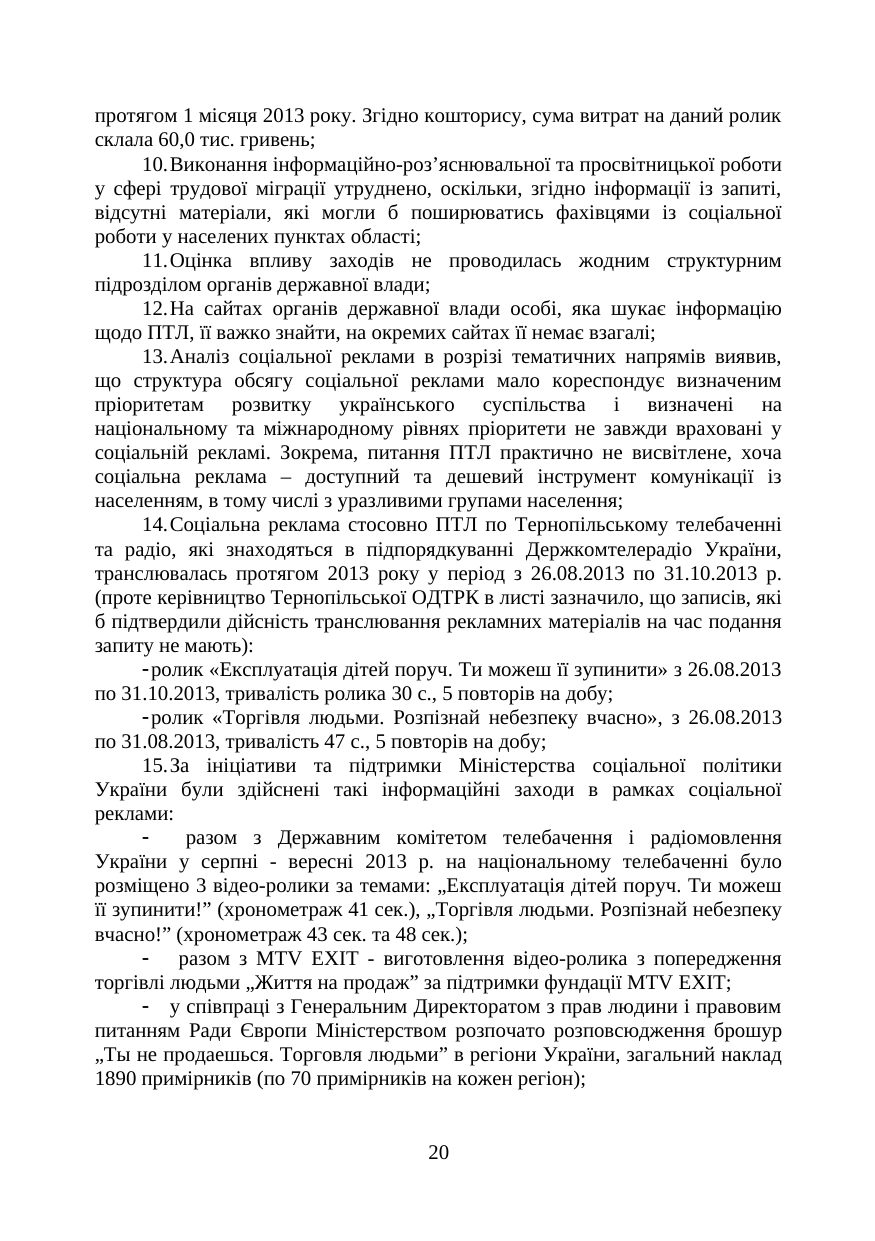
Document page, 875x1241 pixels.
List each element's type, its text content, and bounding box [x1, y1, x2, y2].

list Соціальна реклама стосовно ПТЛ по Тернопільському телебаченні та радіо, які знаходяться в підпорядкуванні Держкомтелерадіо України, транслювалась протягом 2013 року у період з 26.08.2013 по 31.10.2013 р. (проте керівництво Тернопільської ОДТРК в листі зазначило, що записів, які б підтвердили дійсність транслювання рекламних матеріалів на час подання запиту не мають): [94, 512, 782, 657]
list ролик «Торгівля людьми. Розпізнай небезпеку вчасно», з 26.08.2013 по 31.08.2013, тривалість 47 с., 5 повторів на добу; [94, 705, 782, 753]
list Виконання інформаційно-роз’яснювальної та просвітницької роботи у сфері трудової міграції утруднено, оскільки, згідно інформації із запиті, відсутні матеріали, які могли б поширюватись фахівцями із соціальної роботи у населених пунктах області; [94, 151, 782, 248]
list разом з MTV EXIT - виготовлення відео-ролика з попередження торгівлі людьми „Життя на продаж” за підтримки фундації MTV EXIT; [94, 946, 782, 994]
list ролик «Експлуатація дітей поруч. Ти можеш її зупинити» з 26.08.2013 по 31.10.2013, тривалість ролика 30 с., 5 повторів на добу; [94, 657, 782, 705]
list Аналіз соціальної реклами в розрізі тематичних напрямів виявив, що структура обсягу соціальної реклами мало кореспондує визначеним пріоритетам розвитку українського суспільства і визначені на національному та міжнародному рівнях пріоритети не завжди враховані у соціальній рекламі. Зокрема, питання ПТЛ практично не висвітлене, хоча соціальна реклама – доступний та дешевий інструмент комунікації із населенням, в тому числі з уразливими групами населення; [94, 344, 782, 512]
list На сайтах органів державної влади особі, яка шукає інформацію щодо ПТЛ, її важко знайти, на окремих сайтах її немає взагалі; [94, 296, 782, 344]
list Оцінка впливу заходів не проводилась жодним структурним підрозділом органів державної влади; [94, 248, 782, 296]
list у співпраці з Генеральним Директоратом з прав людини і правовим питанням Ради Європи Міністерством розпочато розповсюдження брошур „Ты не продаешься. Торговля людьми” в регіони України, загальний наклад 1890 примірників (по 70 примірників на кожен регіон); [94, 994, 782, 1090]
list разом з Державним комітетом телебачення і радіомовлення України у серпні - вересні 2013 р. на національному телебаченні було розміщено 3 відео-ролики за темами: „Експлуатація дітей поруч. Ти можеш її зупинити!” (хронометраж 41 сек.), „Торгівля людьми. Розпізнай небезпеку вчасно!” (хронометраж 43 сек. та 48 сек.); [94, 825, 782, 946]
list За ініціативи та підтримки Міністерства соціальної політики України були здійснені такі інформаційні заходи в рамках соціальної реклами: [94, 753, 782, 825]
list протягом 1 місяця 2013 року. Згідно кошторису, сума витрат на даний ролик склала 60,0 тис. гривень; [94, 103, 782, 151]
